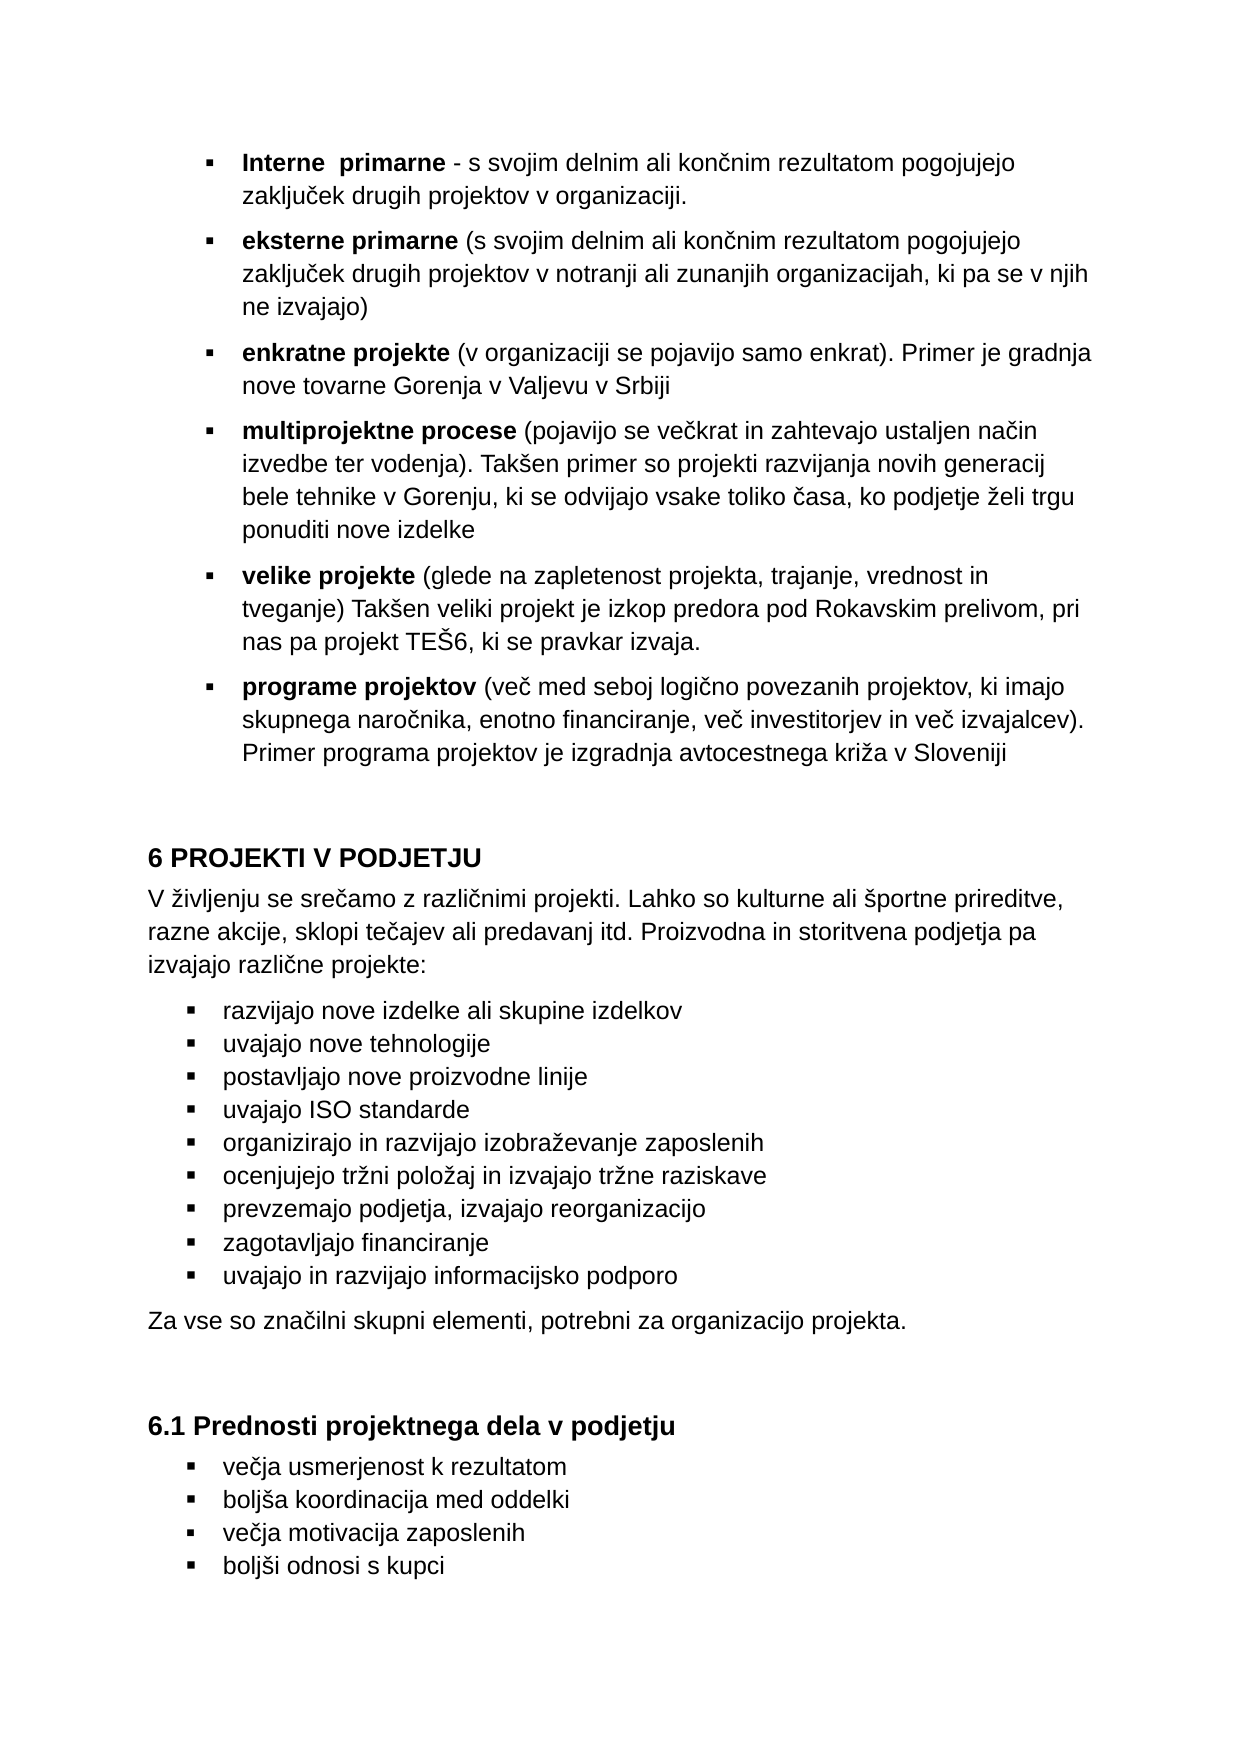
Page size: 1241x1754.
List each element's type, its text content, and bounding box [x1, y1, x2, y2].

list ocenjujejo tržni položaj in izvajajo tržne raziskave [185, 1161, 1093, 1190]
subtitle 6 PROJEKTI V PODJETJU [148, 842, 1093, 873]
list boljši odnosi s kupci [185, 1551, 1093, 1580]
list uvajajo nove tehnologije [185, 1029, 1093, 1058]
subtitle 6.1 Prednosti projektnega dela v podjetju [148, 1410, 1093, 1441]
list večja motivacija zaposlenih [185, 1518, 1093, 1547]
list multiprojektne procese (pojavijo se večkrat in zahtevajo ustaljen način izvedbe ter vodenja). Takšen primer so projekti razvijanja novih generacij bele tehnike v Gorenju, ki se odvijajo vsake toliko časa, ko podjetje želi trgu ponuditi nove izdelke [204, 416, 1093, 544]
list uvajajo in razvijajo informacijsko podporo [185, 1261, 1093, 1289]
list organizirajo in razvijajo izobraževanje zaposlenih [185, 1128, 1093, 1157]
text V življenju se srečamo z različnimi projekti. Lahko so kulturne ali športne prireditve, razne akcije, sklopi tečajev ali predavanj itd. Proizvodna in storitvena podjetja pa izvajajo različne projekte: [148, 884, 1093, 979]
text Za vse so značilni skupni elementi, potrebni za organizacijo projekta. [148, 1306, 1093, 1335]
list Interne primarne - s svojim delnim ali končnim rezultatom pogojujejo zaključek drugih projektov v organizaciji. [204, 148, 1093, 209]
list zagotavljajo financiranje [185, 1228, 1093, 1256]
list postavljajo nove proizvodne linije [185, 1062, 1093, 1091]
list uvajajo ISO standarde [185, 1095, 1093, 1124]
list eksterne primarne (s svojim delnim ali končnim rezultatom pogojujejo zaključek drugih projektov v notranji ali zunanjih organizacijah, ki pa se v njih ne izvajajo) [204, 226, 1093, 321]
list razvijajo nove izdelke ali skupine izdelkov [185, 996, 1093, 1024]
list prevzemajo podjetja, izvajajo reorganizacijo [185, 1194, 1093, 1223]
list velike projekte (glede na zapletenost projekta, trajanje, vrednost in tveganje) Takšen veliki projekt je izkop predora pod Rokavskim prelivom, pri nas pa projekt TEŠ6, ki se pravkar izvaja. [204, 561, 1093, 656]
list boljša koordinacija med oddelki [185, 1485, 1093, 1514]
list programe projektov (več med seboj logično povezanih projektov, ki imajo skupnega naročnika, enotno financiranje, več investitorjev in več izvajalcev). Primer programa projektov je izgradnja avtocestnega križa v Sloveniji [204, 672, 1093, 767]
list enkratne projekte (v organizaciji se pojavijo samo enkrat). Primer je gradnja nove tovarne Gorenja v Valjevu v Srbiji [204, 338, 1093, 399]
list večja usmerjenost k rezultatom [185, 1452, 1093, 1481]
